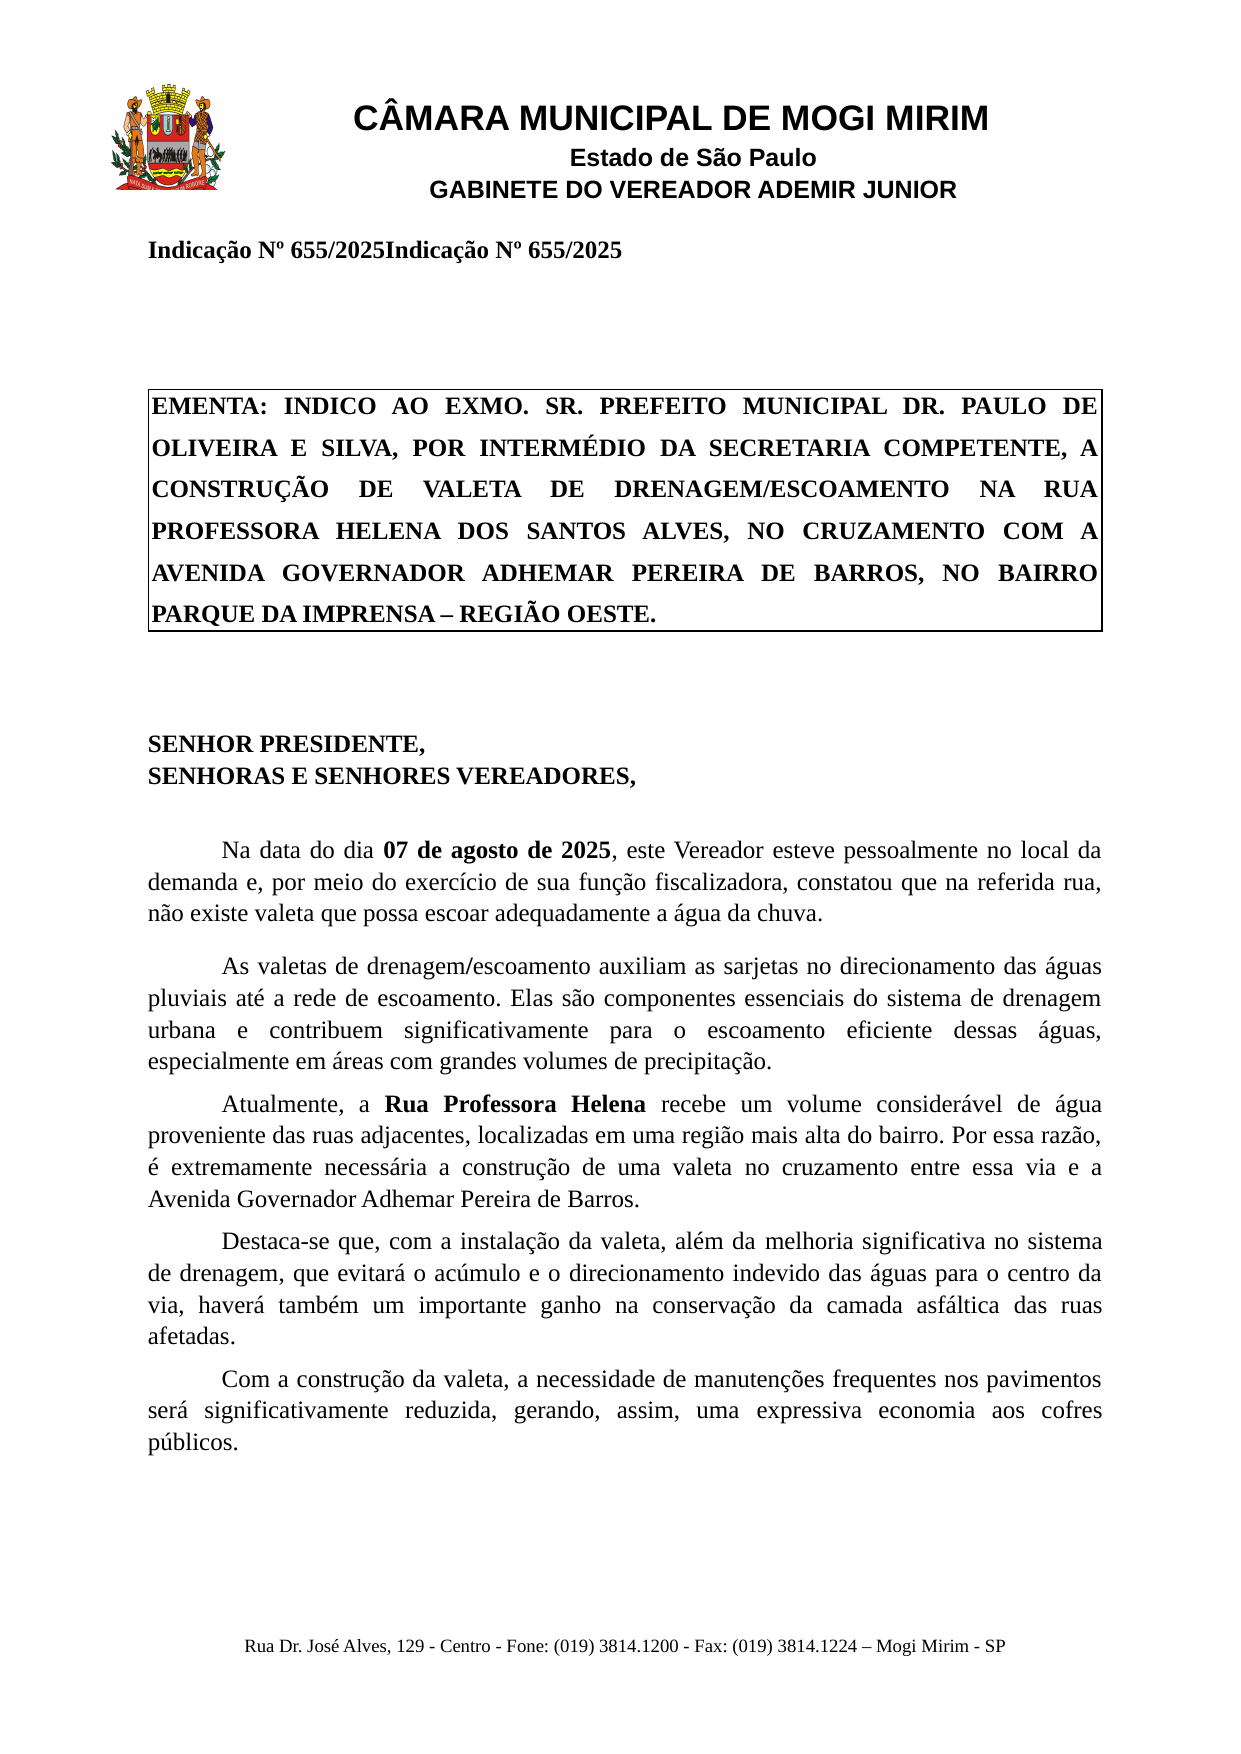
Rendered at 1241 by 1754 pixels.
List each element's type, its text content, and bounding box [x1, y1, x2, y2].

text SENHORAS E SENHORES VEREADORES, [148, 762, 1103, 790]
text Indicação Nº 655/2025Indicação Nº 655/2025 [148, 236, 1103, 264]
picture [110, 84, 226, 190]
text EMENTA: INDICO AO EXMO. SR. PREFEITO MUNICIPAL DR. PAULO DE OLIVEIRA E SILVA, POR INTERMÉDIO DA SECRETARIA COMPETENTE, A CONSTRUÇÃO DE VALETA DE DRENAGEM/ESCOAMENTO NA RUA PROFESSORA HELENA DOS SANTOS ALVES, NO CRUZAMENTO COM A AVENIDA GOVERNADOR ADHEMAR PEREIRA DE BARROS, NO BAIRRO PARQUE DA IMPRENSA – REGIÃO OESTE. [149, 390, 1101, 630]
text Com a construção da valeta, a necessidade de manutenções frequentes nos pavimentos será significativamente reduzida, gerando, assim, uma expressiva economia aos cofres públicos. [148, 1365, 1103, 1456]
text SENHOR PRESIDENTE, [148, 730, 1103, 758]
text Na data do dia 07 de agosto de 2025, este Vereador esteve pessoalmente no local da demanda e, por meio do exercício de sua função fiscalizadora, constatou que na referida rua, não existe valeta que possa escoar adequadamente a água da chuva. [148, 836, 1103, 927]
text Destaca-se que, com a instalação da valeta, além da melhoria significativa no sistema de drenagem, que evitará o acúmulo e o direcionamento indevido das águas para o centro da via, haverá também um importante ganho na conservação da camada asfáltica das ruas afetadas. [148, 1227, 1103, 1350]
text Atualmente, a Rua Professora Helena recebe um volume considerável de água proveniente das ruas adjacentes, localizadas em uma região mais alta do bairro. Por essa razão, é extremamente necessária a construção de uma valeta no cruzamento entre essa via e a Avenida Governador Adhemar Pereira de Barros. [148, 1090, 1103, 1213]
text As valetas de drenagem/escoamento auxiliam as sarjetas no direcionamento das águas pluviais até a rede de escoamento. Elas são componentes essenciais do sistema de drenagem urbana e contribuem significativamente para o escoamento eficiente dessas águas, especialmente em áreas com grandes volumes de precipitação. [148, 952, 1103, 1075]
